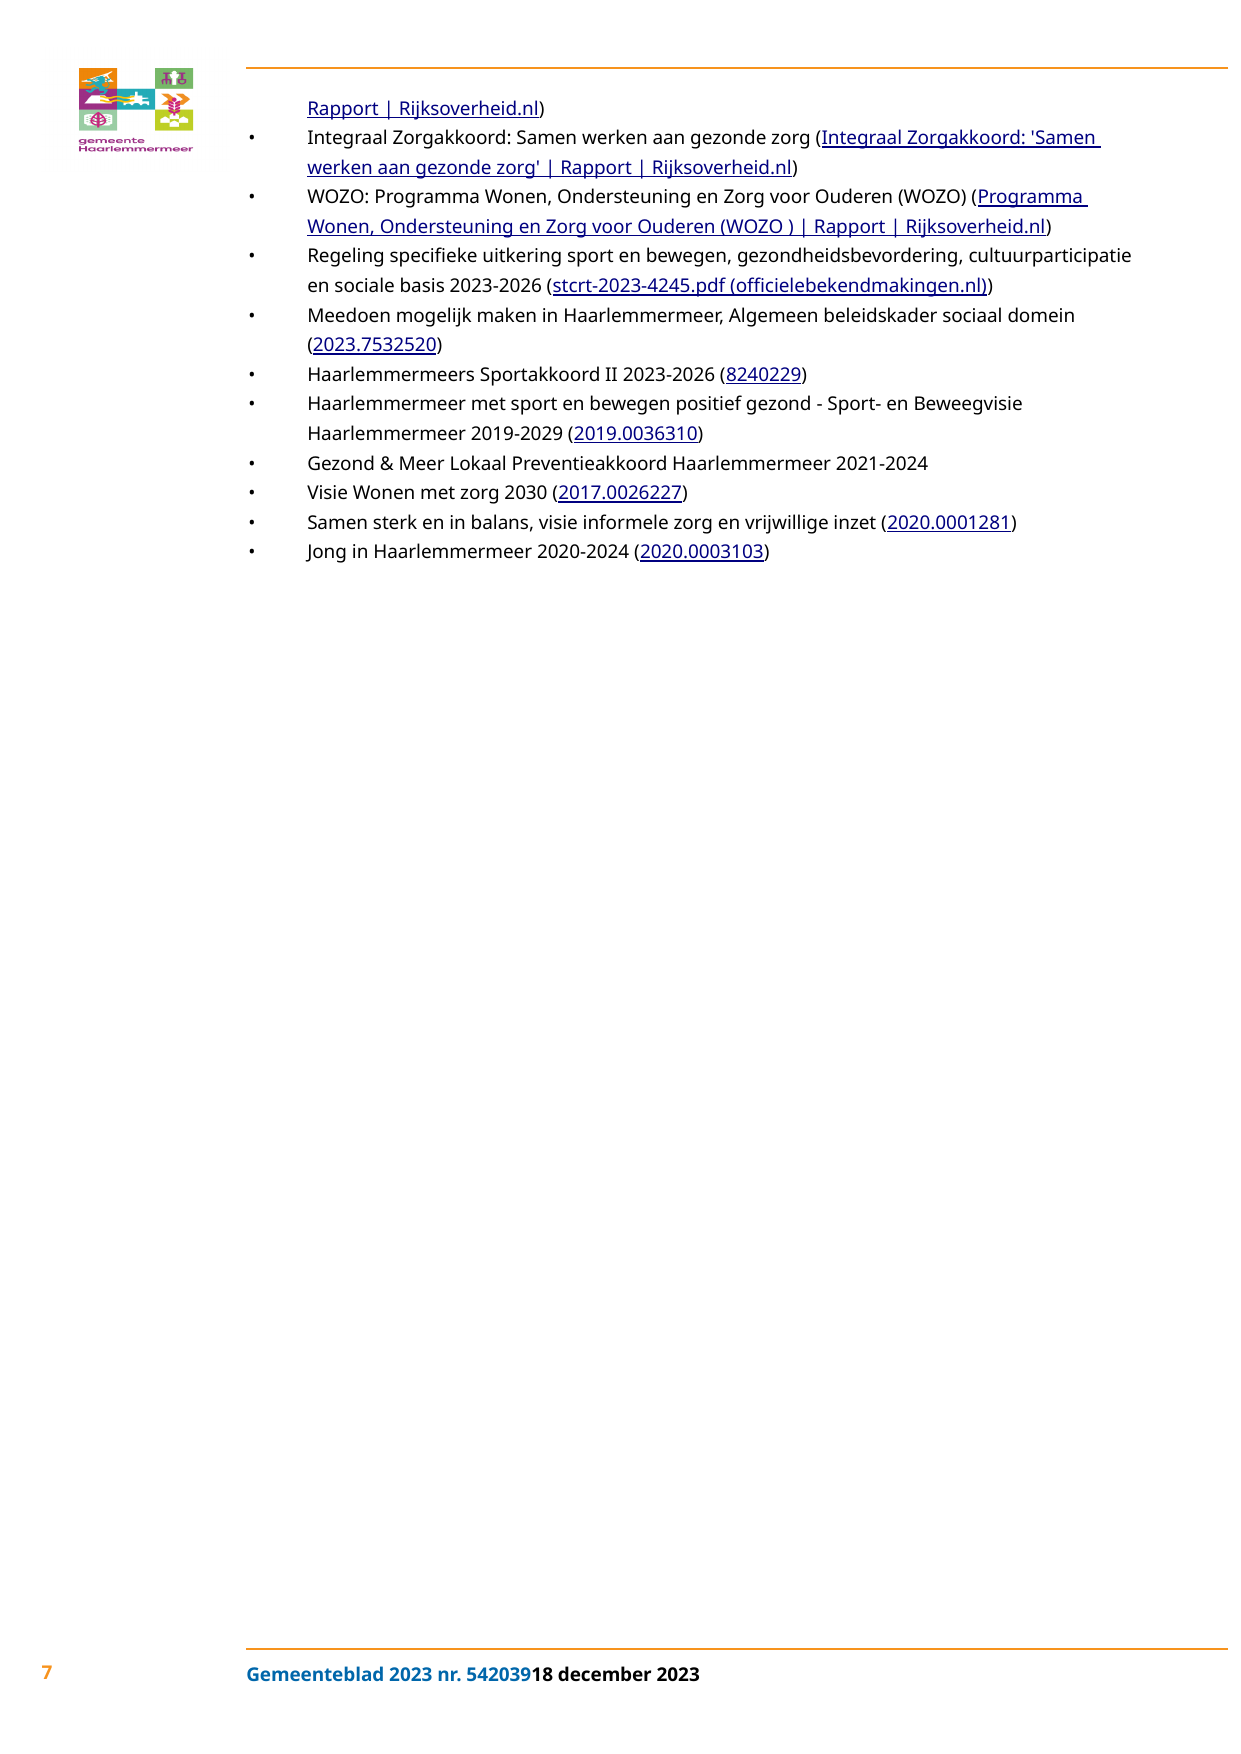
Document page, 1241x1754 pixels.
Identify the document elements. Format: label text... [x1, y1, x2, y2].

list Jong in Haarlemmermeer 2020-2024 (2020.0003103) [248, 538, 1152, 564]
list WOZO: Programma Wonen, Ondersteuning en Zorg voor Ouderen (WOZO) (Programma Wonen, Ondersteuning en Zorg voor Ouderen (WOZO ) | Rapport | Rijksoverheid.nl) [248, 183, 1152, 239]
list Haarlemmermeers Sportakkoord II 2023-2026 (8240229) [248, 361, 1152, 387]
list Gezond & Meer Lokaal Preventieakkoord Haarlemmermeer 2021-2024 [248, 450, 1152, 476]
list Integraal Zorgakkoord: Samen werken aan gezonde zorg (Integraal Zorgakkoord: 'Samen werken aan gezonde zorg' | Rapport | Rijksoverheid.nl) [248, 124, 1152, 180]
picture [41, 47, 231, 172]
list Regeling specifieke uitkering sport en bewegen, gezondheidsbevordering, cultuurparticipatie en sociale basis 2023-2026 (stcrt-2023-4245.pdf (officielebekendmakingen.nl)) [248, 243, 1152, 298]
list Rapport | Rijksoverheid.nl) [248, 95, 1152, 121]
list Visie Wonen met zorg 2030 (2017.0026227) [248, 479, 1152, 505]
list Haarlemmermeer met sport en bewegen positief gezond - Sport- en Beweegvisie Haarlemmermeer 2019-2029 (2019.0036310) [248, 391, 1152, 446]
list Meedoen mogelijk maken in Haarlemmermeer, Algemeen beleidskader sociaal domein (2023.7532520) [248, 302, 1152, 357]
list Samen sterk en in balans, visie informele zorg en vrijwillige inzet (2020.0001281) [248, 509, 1152, 535]
